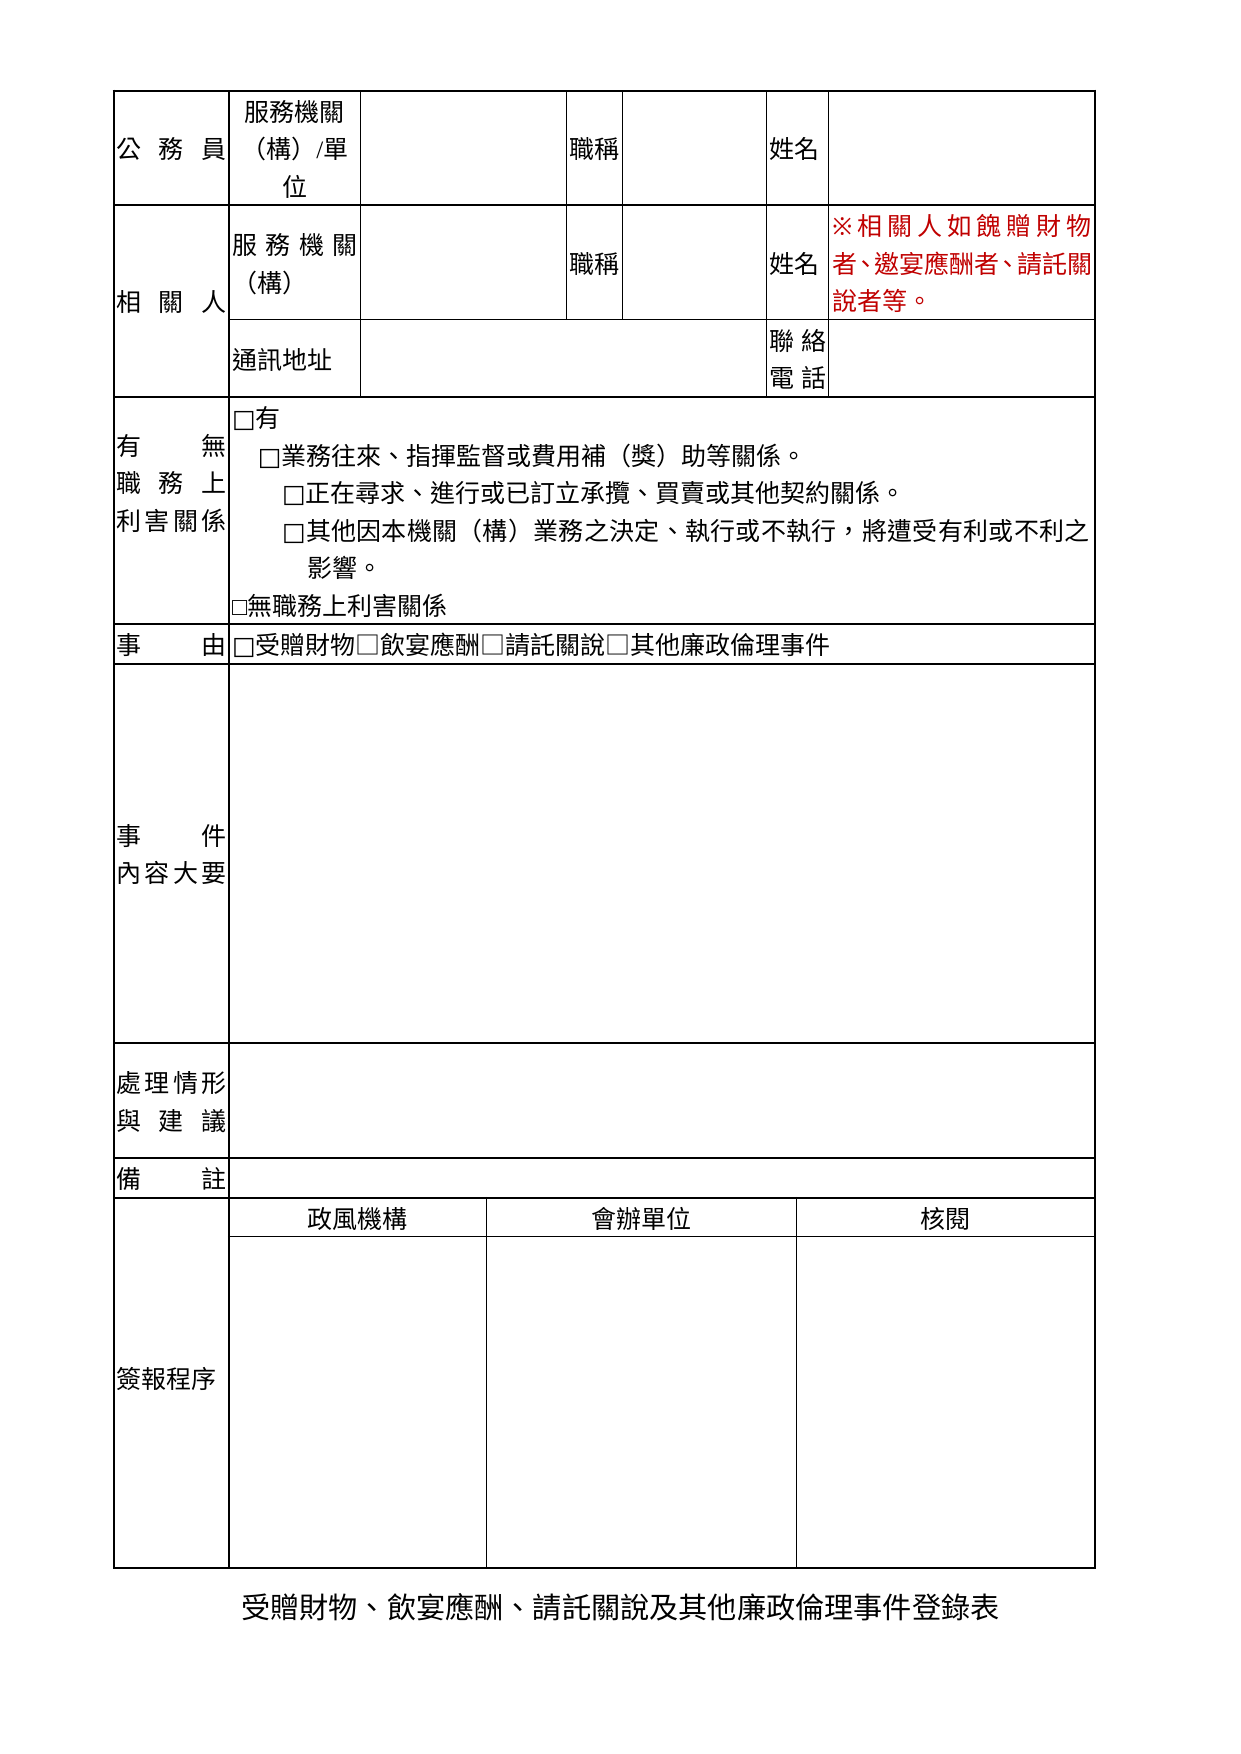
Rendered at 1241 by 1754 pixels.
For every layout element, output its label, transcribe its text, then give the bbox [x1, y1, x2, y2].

table_cell [230, 1044, 1094, 1157]
table_cell [230, 1237, 486, 1567]
table_header 公務員 [115, 92, 228, 204]
table_cell 職稱 [567, 206, 622, 319]
table_header 服務機關（構）/單位 [230, 92, 360, 204]
table_cell 簽報程序 [115, 1199, 228, 1567]
table_cell □有 □業務往來、指揮監督或費用補（獎）助等關係。 □正在尋求、進行或已訂立承攬、買賣或其他契約關係。 □其他因本機關（構）業務之決定、執行或不執行，將遭受有利或不利之影響。 □無職務上利害關係 [230, 398, 1094, 623]
table_cell 有無 職務上 利害關係 [115, 398, 228, 623]
table_cell [797, 1237, 1094, 1567]
table_cell 核閱 [797, 1199, 1094, 1236]
table_cell 相關人 [115, 206, 228, 396]
table_header [361, 92, 566, 204]
table_cell 事由 [115, 625, 228, 662]
table_header [623, 92, 766, 204]
table_cell □受贈財物□飲宴應酬□請託關說□其他廉政倫理事件 [230, 625, 1094, 662]
table_cell 備註 [115, 1159, 228, 1197]
text 受贈財物、飲宴應酬、請託關說及其他廉政倫理事件登錄表 [118, 1569, 1122, 1644]
table_cell [230, 1159, 1094, 1197]
table_cell 政風機構 [230, 1199, 486, 1236]
table_cell [829, 320, 1094, 396]
table_cell 會辦單位 [487, 1199, 796, 1236]
table_cell [361, 320, 766, 396]
table_header 姓名 [767, 92, 828, 204]
table_header [829, 92, 1094, 204]
table_cell 姓名 [767, 206, 828, 319]
table_cell 聯絡電話 [767, 320, 828, 396]
table_cell 通訊地址 [230, 320, 360, 396]
table_cell [361, 206, 566, 319]
table_cell [487, 1237, 796, 1567]
table_cell [230, 665, 1094, 1042]
table_cell 服務機關（構） [230, 206, 360, 319]
table_header 職稱 [567, 92, 622, 204]
table_cell ※相關人如餽贈財物者、邀宴應酬者、請託關說者等。 [829, 206, 1094, 319]
table_cell 事件 內容大要 [115, 665, 228, 1042]
table_cell [623, 206, 766, 319]
table_cell 處理情形與建議 [115, 1044, 228, 1157]
